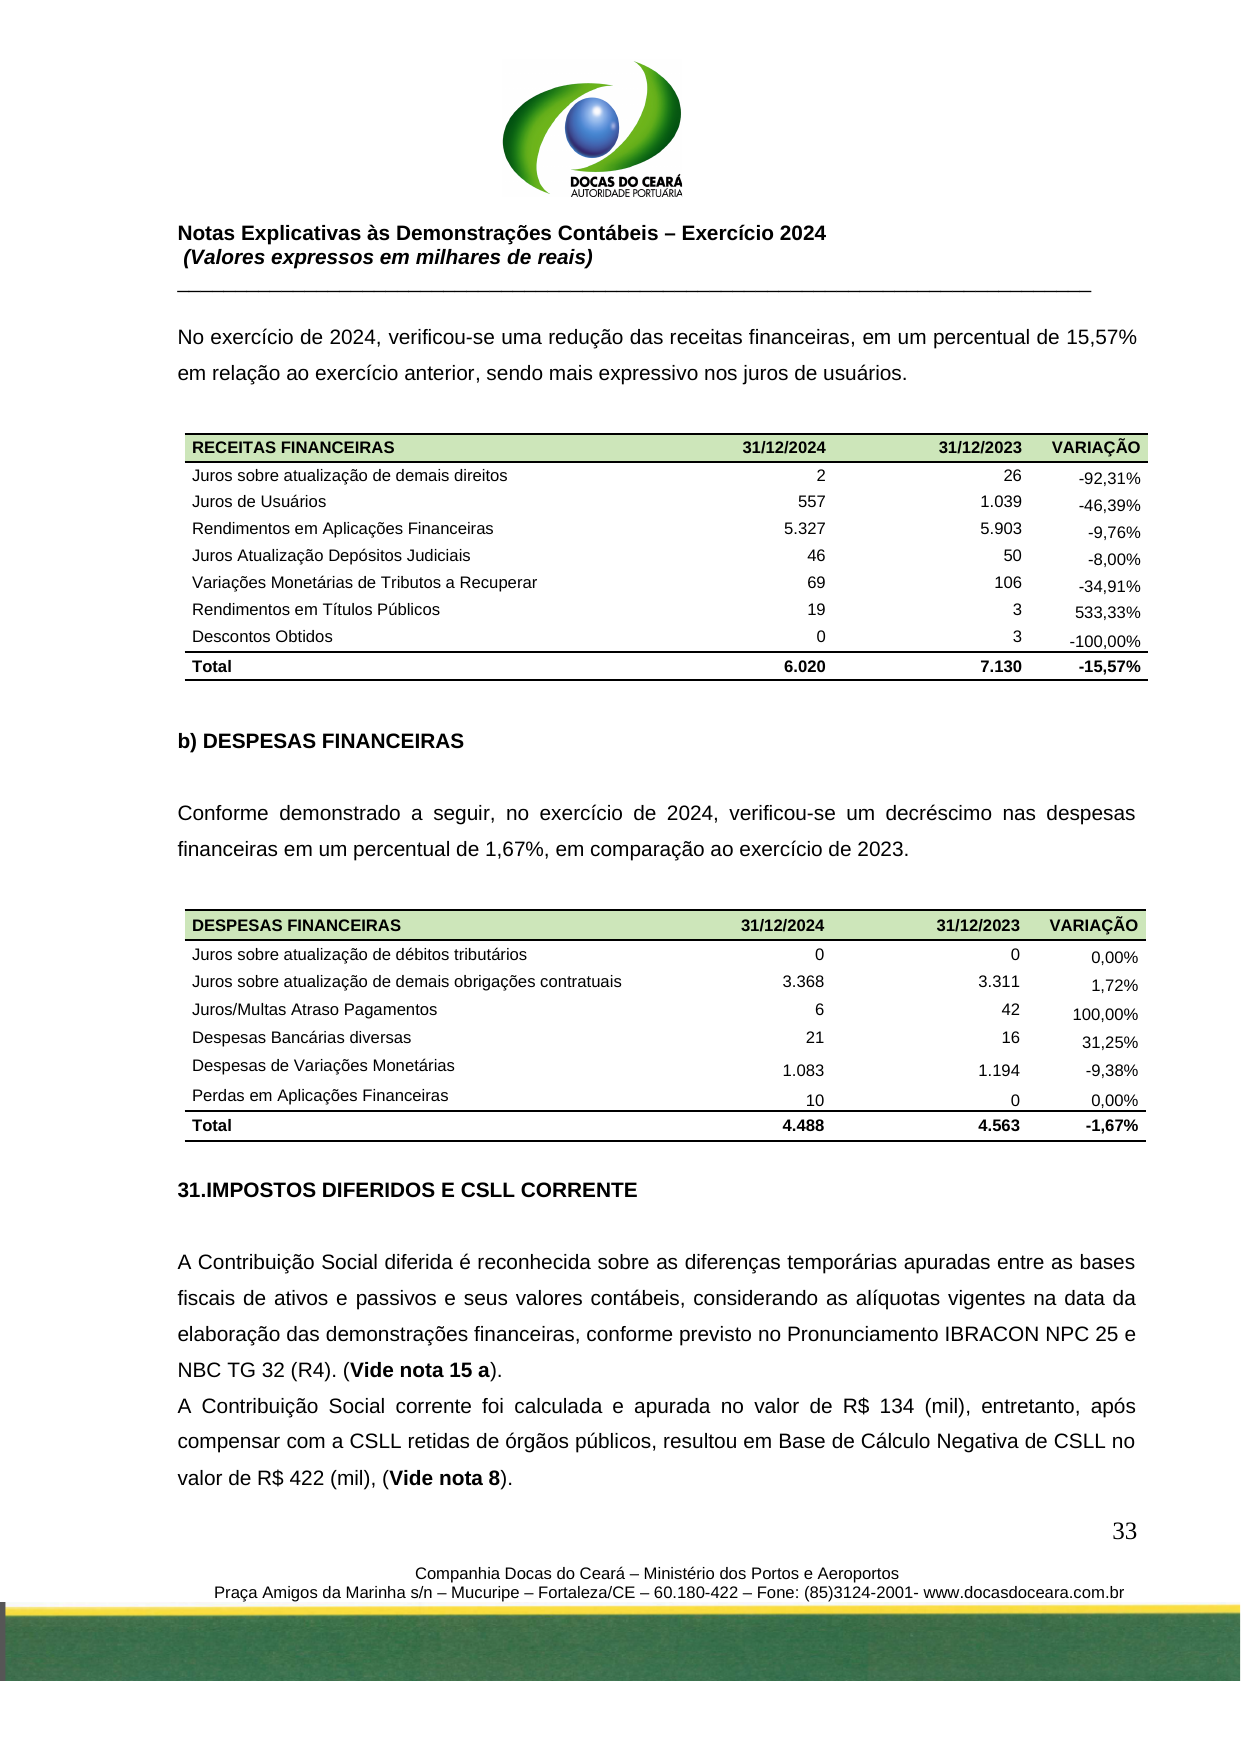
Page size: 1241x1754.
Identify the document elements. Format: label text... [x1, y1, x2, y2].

table_cell Total [185, 1112, 636, 1140]
table_cell -100,00% [1029, 623, 1148, 651]
table_cell Juros sobre atualização de demais obrigações contratuais [185, 967, 636, 995]
table_cell 50 [833, 542, 1029, 569]
table_cell 100,00% [1027, 995, 1146, 1023]
table_cell 3 [833, 623, 1029, 651]
table_cell Juros Atualização Depósitos Judiciais [185, 542, 637, 569]
table_cell 3 [833, 596, 1029, 622]
table_cell Descontos Obtidos [185, 623, 637, 651]
table_cell 533,33% [1029, 596, 1148, 622]
table_cell 5.903 [833, 515, 1029, 542]
table_cell 0 [636, 941, 831, 967]
table_cell -34,91% [1029, 569, 1148, 596]
table_cell 1,72% [1027, 967, 1146, 995]
table_cell 2 [637, 463, 833, 488]
table_cell 31,25% [1027, 1024, 1146, 1052]
table_cell Juros sobre atualização de débitos tributários [185, 941, 636, 967]
table_cell Juros sobre atualização de demais direitos [185, 463, 637, 488]
table_cell 16 [831, 1024, 1027, 1052]
table_cell 1.083 [636, 1052, 831, 1080]
table_cell 1.194 [831, 1052, 1027, 1080]
table_cell Despesas de Variações Monetárias [185, 1052, 636, 1080]
table_header 31/12/2023 [833, 435, 1029, 461]
table_cell 106 [833, 569, 1029, 596]
table_cell Perdas em Aplicações Financeiras [185, 1080, 636, 1110]
table_cell Juros/Multas Atraso Pagamentos [185, 995, 636, 1023]
table_cell 0 [831, 941, 1027, 967]
table_cell 557 [637, 488, 833, 515]
table_cell 46 [637, 542, 833, 569]
table_cell -15,57% [1029, 653, 1148, 679]
table_header VARIAÇÃO [1029, 435, 1148, 461]
table_cell 26 [833, 463, 1029, 488]
table_cell 10 [636, 1080, 831, 1110]
table_header 31/12/2023 [831, 911, 1027, 939]
text Conforme demonstrado a seguir, no exercício de 2024, verificou-se um decréscimo nas despesas financeiras em um percentual de 1,67%, em comparação ao exercício de 2023. [177, 801, 1137, 861]
table_header DESPESAS FINANCEIRAS [185, 911, 636, 939]
text No exercício de 2024, verificou-se uma redução das receitas financeiras, em um percentual de 15,57% em relação ao exercício anterior, sendo mais expressivo nos juros de usuários. [177, 325, 1137, 385]
table_cell 6 [636, 995, 831, 1023]
table_header RECEITAS FINANCEIRAS [185, 435, 637, 461]
table_cell -92,31% [1029, 463, 1148, 488]
table_cell 3.311 [831, 967, 1027, 995]
table_cell -8,00% [1029, 542, 1148, 569]
text A Contribuição Social diferida é reconhecida sobre as diferenças temporárias apuradas entre as bases fiscais de ativos e passivos e seus valores contábeis, considerando as alíquotas vigentes na data da elaboração das demonstrações financeiras, conforme previsto no Pronunciamento IBRACON NPC 25 e NBC TG 32 (R4). (Vide nota 15 a). [177, 1250, 1137, 1381]
table_cell -9,76% [1029, 515, 1148, 542]
table_cell Variações Monetárias de Tributos a Recuperar [185, 569, 637, 596]
table_header VARIAÇÃO [1027, 911, 1146, 939]
table_cell -9,38% [1027, 1052, 1146, 1080]
table_cell 5.327 [637, 515, 833, 542]
table_cell -1,67% [1027, 1112, 1146, 1140]
table_header 31/12/2024 [636, 911, 831, 939]
table_cell Rendimentos em Títulos Públicos [185, 596, 637, 622]
table_cell 1.039 [833, 488, 1029, 515]
table_cell Total [185, 653, 637, 679]
text A Contribuição Social corrente foi calculada e apurada no valor de R$ 134 (mil), entretanto, após compensar com a CSLL retidas de órgãos públicos, resultou em Base de Cálculo Negativa de CSLL no valor de R$ 422 (mil), (Vide nota 8). [177, 1393, 1137, 1489]
table_cell 21 [636, 1024, 831, 1052]
table_cell Despesas Bancárias diversas [185, 1024, 636, 1052]
table_cell Rendimentos em Aplicações Financeiras [185, 515, 637, 542]
table_cell 42 [831, 995, 1027, 1023]
table_cell 0,00% [1027, 1080, 1146, 1110]
table_cell -46,39% [1029, 488, 1148, 515]
table_cell 7.130 [833, 653, 1029, 679]
text b) DESPESAS FINANCEIRAS [177, 729, 1137, 753]
table_cell 0,00% [1027, 941, 1146, 967]
table_cell 4.488 [636, 1112, 831, 1140]
table_cell 6.020 [637, 653, 833, 679]
table_cell 4.563 [831, 1112, 1027, 1140]
table_cell 19 [637, 596, 833, 622]
table_cell 3.368 [636, 967, 831, 995]
table_cell Juros de Usuários [185, 488, 637, 515]
table_cell 69 [637, 569, 833, 596]
table_cell 0 [637, 623, 833, 651]
table_cell 0 [831, 1080, 1027, 1110]
text 31.IMPOSTOS DIFERIDOS E CSLL CORRENTE [177, 1178, 1137, 1202]
table_header 31/12/2024 [637, 435, 833, 461]
